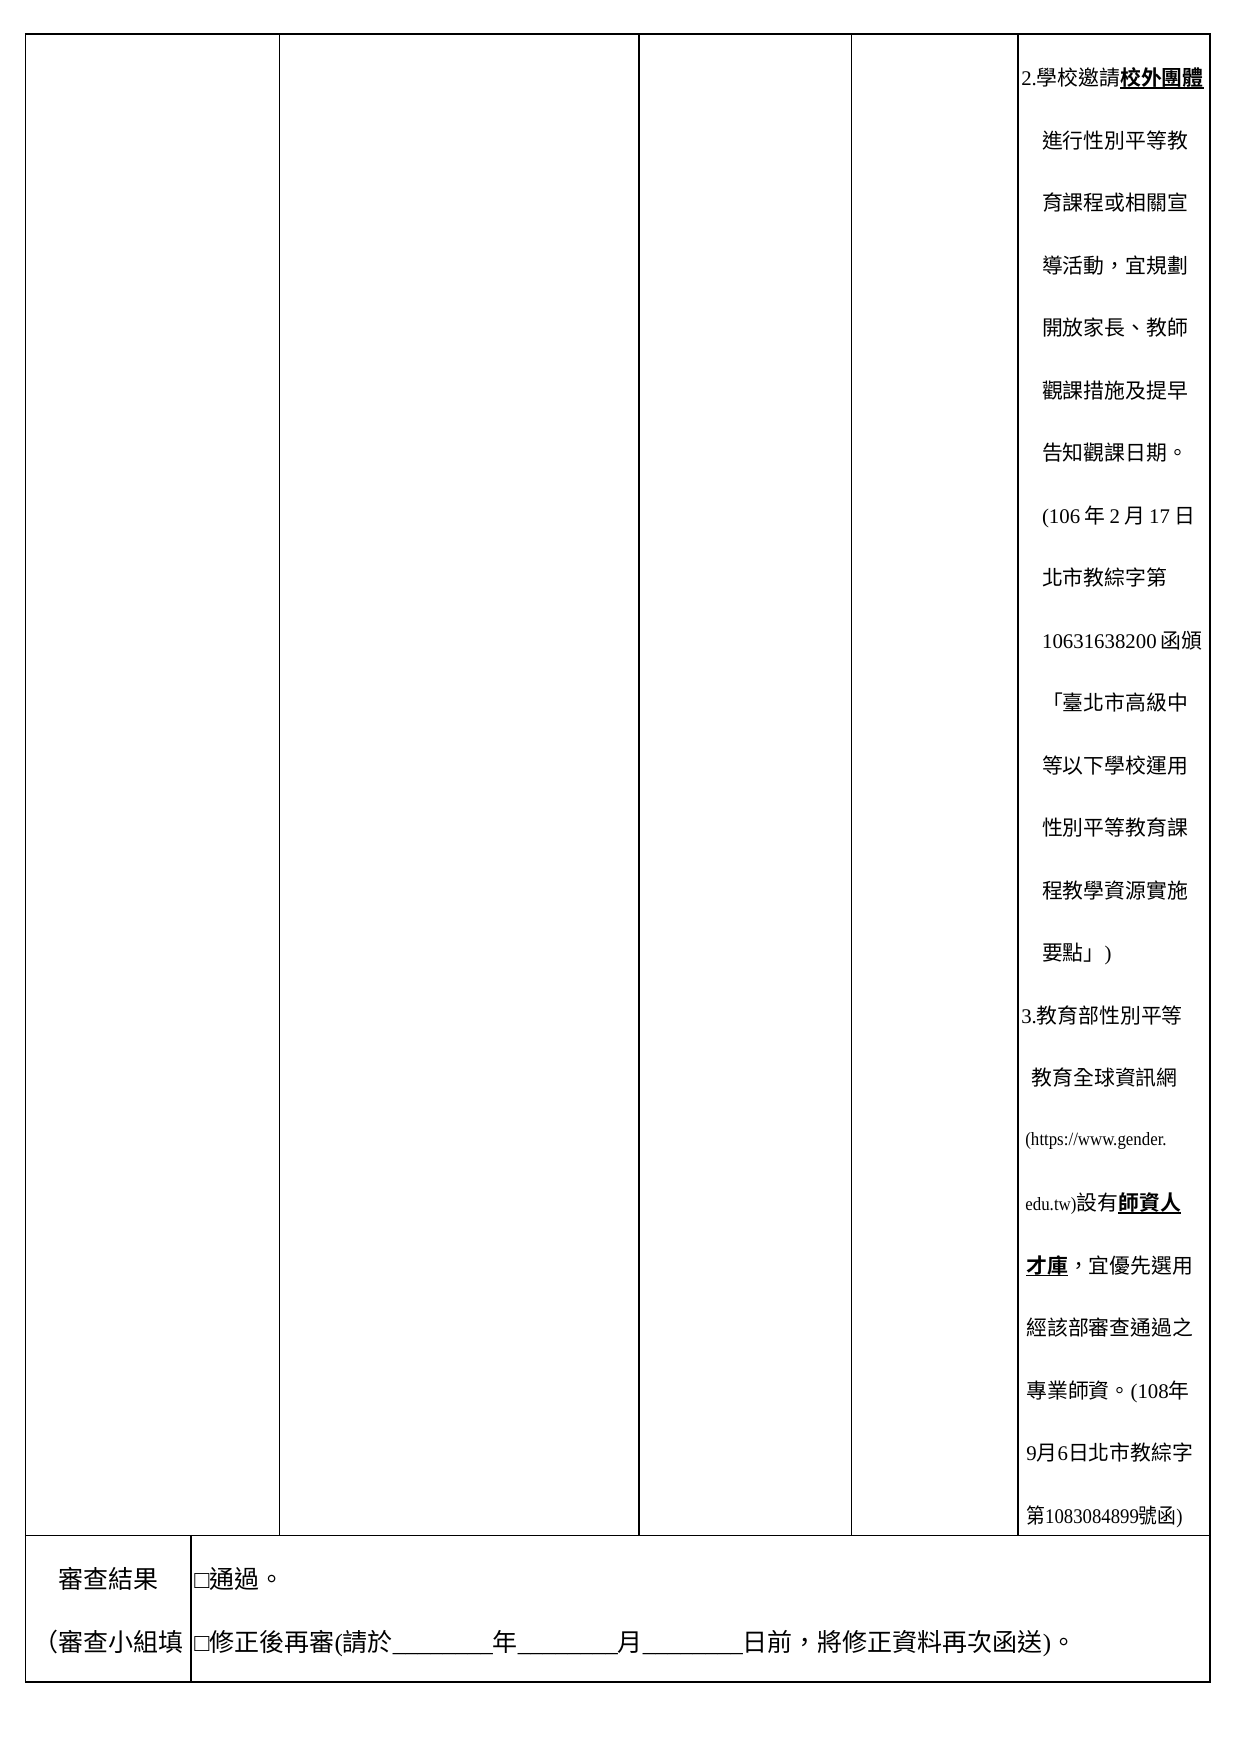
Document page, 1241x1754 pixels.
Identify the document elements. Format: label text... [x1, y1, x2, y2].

table_cell [280, 35, 638, 1535]
table_cell [26, 35, 279, 1535]
table_cell □通過。 □修正後再審(請於________年________月________日前，將修正資料再次函送)。 [192, 1536, 1209, 1681]
table_cell 2.學校邀請校外團體進行性別平等教育課程或相關宣導活動，宜規劃開放家長、教師觀課措施及提早告知觀課日期。(106年2月17日北市教綜字第10631638200函頒「臺北市高級中等以下學校運用性別平等教育課程教學資源實施要點」) 3.教育部性別平等 教育全球資訊網 (https://www.gender. edu.tw)設有師資人 才庫，宜優先選用 經該部審查通過之 專業師資。(108年 9月6日北市教綜字 第1083084899號函) [1019, 35, 1209, 1535]
table_cell [640, 35, 851, 1535]
table_cell [852, 35, 1017, 1535]
table_cell 審查結果 （審查小組填 [26, 1536, 190, 1681]
